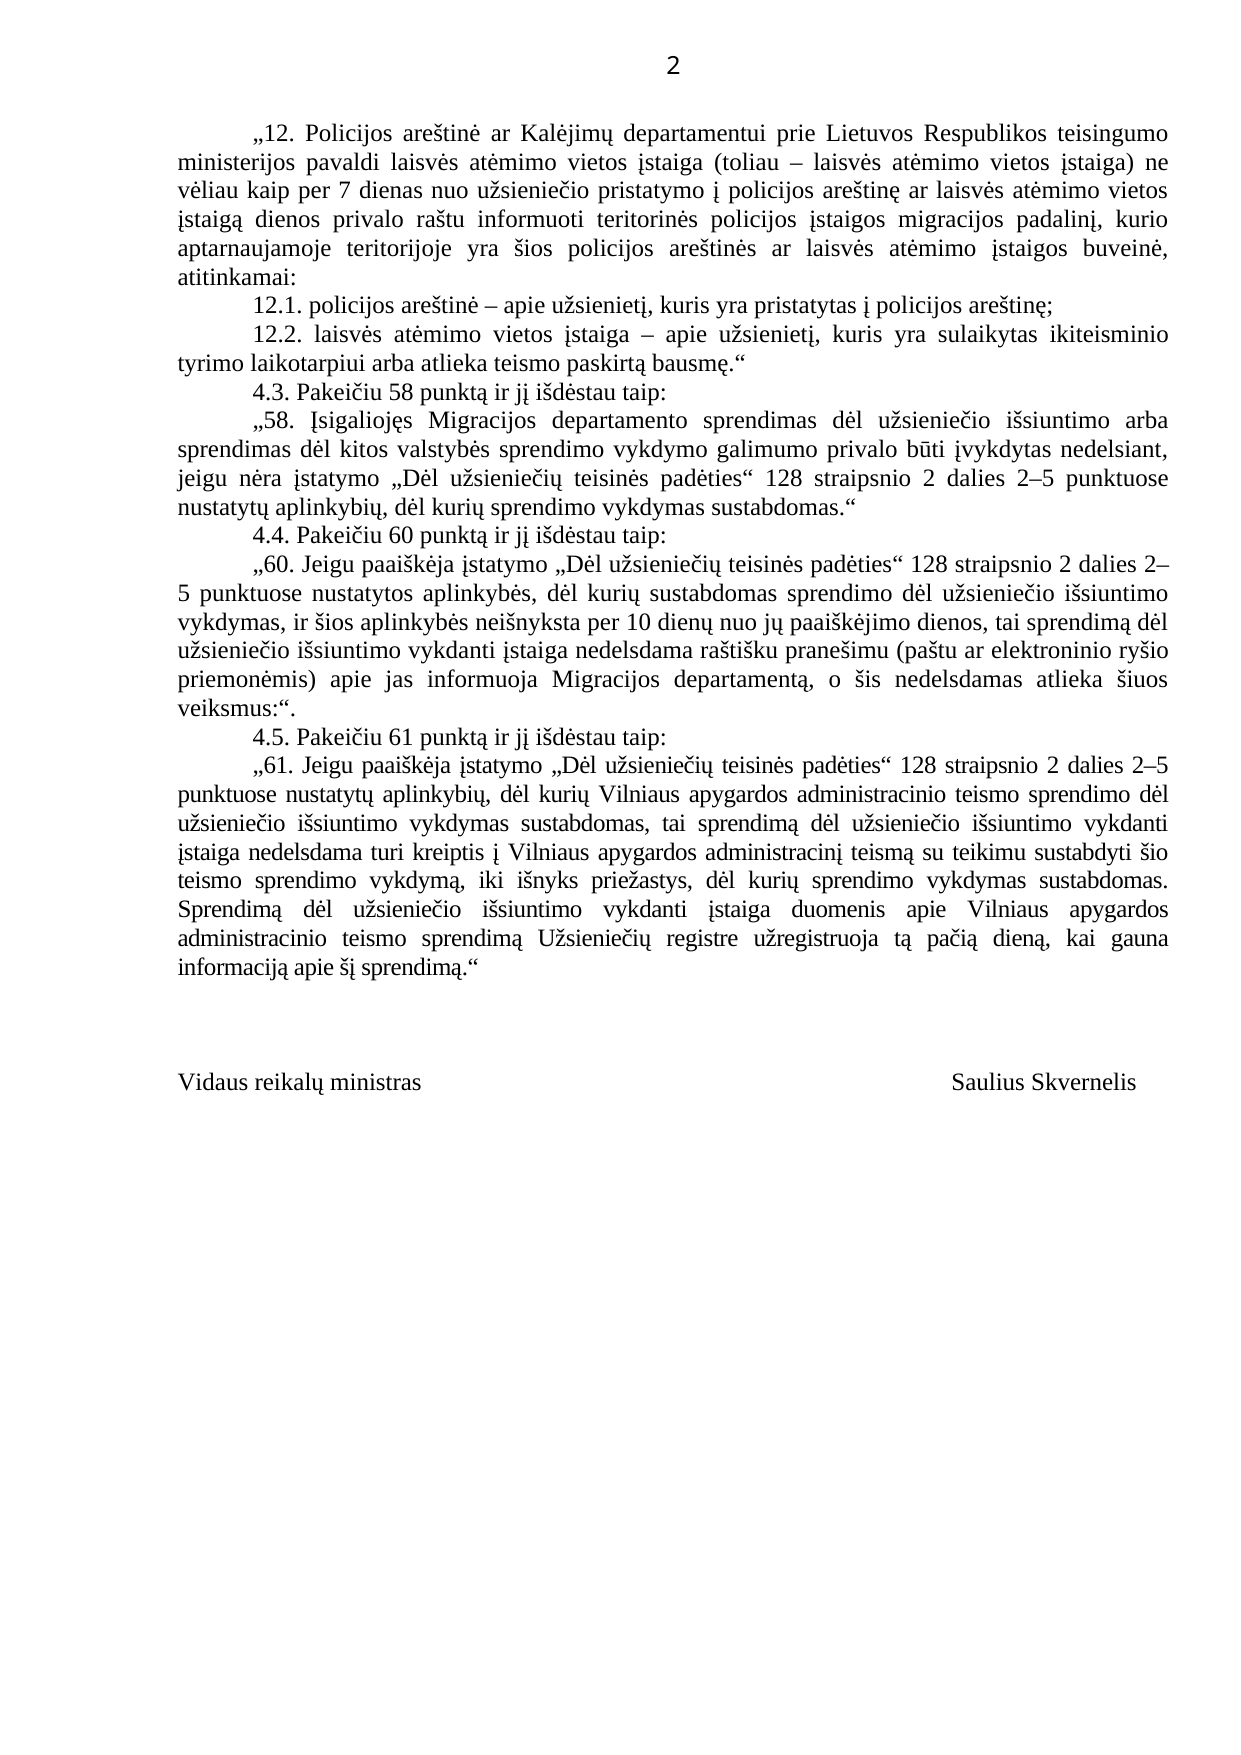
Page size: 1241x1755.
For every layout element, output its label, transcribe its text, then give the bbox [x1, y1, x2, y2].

text „60. Jeigu paaiškėja įstatymo „Dėl užsieniečių teisinės padėties“ 128 straipsnio 2 dalies 2–5 punktuose nustatytos aplinkybės, dėl kurių sustabdomas sprendimo dėl užsieniečio išsiuntimo vykdymas, ir šios aplinkybės neišnyksta per 10 dienų nuo jų paaiškėjimo dienos, tai sprendimą dėl užsieniečio išsiuntimo vykdanti įstaiga nedelsdama raštišku pranešimu (paštu ar elektroninio ryšio priemonėmis) apie jas informuoja Migracijos departamentą, o šis nedelsdamas atlieka šiuos veiksmus:“. [177, 549, 1169, 722]
text 4.4. Pakeičiu 60 punktą ir jį išdėstau taip: [177, 521, 1169, 549]
text „12. Policijos areštinė ar Kalėjimų departamentui prie Lietuvos Respublikos teisingumo ministerijos pavaldi laisvės atėmimo vietos įstaiga (toliau – laisvės atėmimo vietos įstaiga) ne vėliau kaip per 7 dienas nuo užsieniečio pristatymo į policijos areštinę ar laisvės atėmimo vietos įstaigą dienos privalo raštu informuoti teritorinės policijos įstaigos migracijos padalinį, kurio aptarnaujamoje teritorijoje yra šios policijos areštinės ar laisvės atėmimo įstaigos buveinė, atitinkamai: [177, 118, 1169, 291]
text 4.3. Pakeičiu 58 punktą ir jį išdėstau taip: [177, 377, 1169, 406]
text 12.1. policijos areštinė – apie užsienietį, kuris yra pristatytas į policijos areštinę; [177, 291, 1169, 319]
text „58. Įsigaliojęs Migracijos departamento sprendimas dėl užsieniečio išsiuntimo arba sprendimas dėl kitos valstybės sprendimo vykdymo galimumo privalo būti įvykdytas nedelsiant, jeigu nėra įstatymo „Dėl užsieniečių teisinės padėties“ 128 straipsnio 2 dalies 2–5 punktuose nustatytų aplinkybių, dėl kurių sprendimo vykdymas sustabdomas.“ [177, 406, 1169, 521]
text 12.2. laisvės atėmimo vietos įstaiga – apie užsienietį, kuris yra sulaikytas ikiteisminio tyrimo laikotarpiui arba atlieka teismo paskirtą bausmę.“ [177, 319, 1169, 377]
text „61. Jeigu paaiškėja įstatymo „Dėl užsieniečių teisinės padėties“ 128 straipsnio 2 dalies 2–5 punktuose nustatytų aplinkybių, dėl kurių Vilniaus apygardos administracinio teismo sprendimo dėl užsieniečio išsiuntimo vykdymas sustabdomas, tai sprendimą dėl užsieniečio išsiuntimo vykdanti įstaiga nedelsdama turi kreiptis į Vilniaus apygardos administracinį teismą su teikimu sustabdyti šio teismo sprendimo vykdymą, iki išnyks priežastys, dėl kurių sprendimo vykdymas sustabdomas. Sprendimą dėl užsieniečio išsiuntimo vykdanti įstaiga duomenis apie Vilniaus apygardos administracinio teismo sprendimą Užsieniečių registre užregistruoja tą pačią dieną, kai gauna informaciją apie šį sprendimą.“ [177, 751, 1169, 981]
text 4.5. Pakeičiu 61 punktą ir jį išdėstau taip: [177, 722, 1169, 751]
text Vidaus reikalų ministras Saulius Skvernelis [177, 1067, 1169, 1096]
